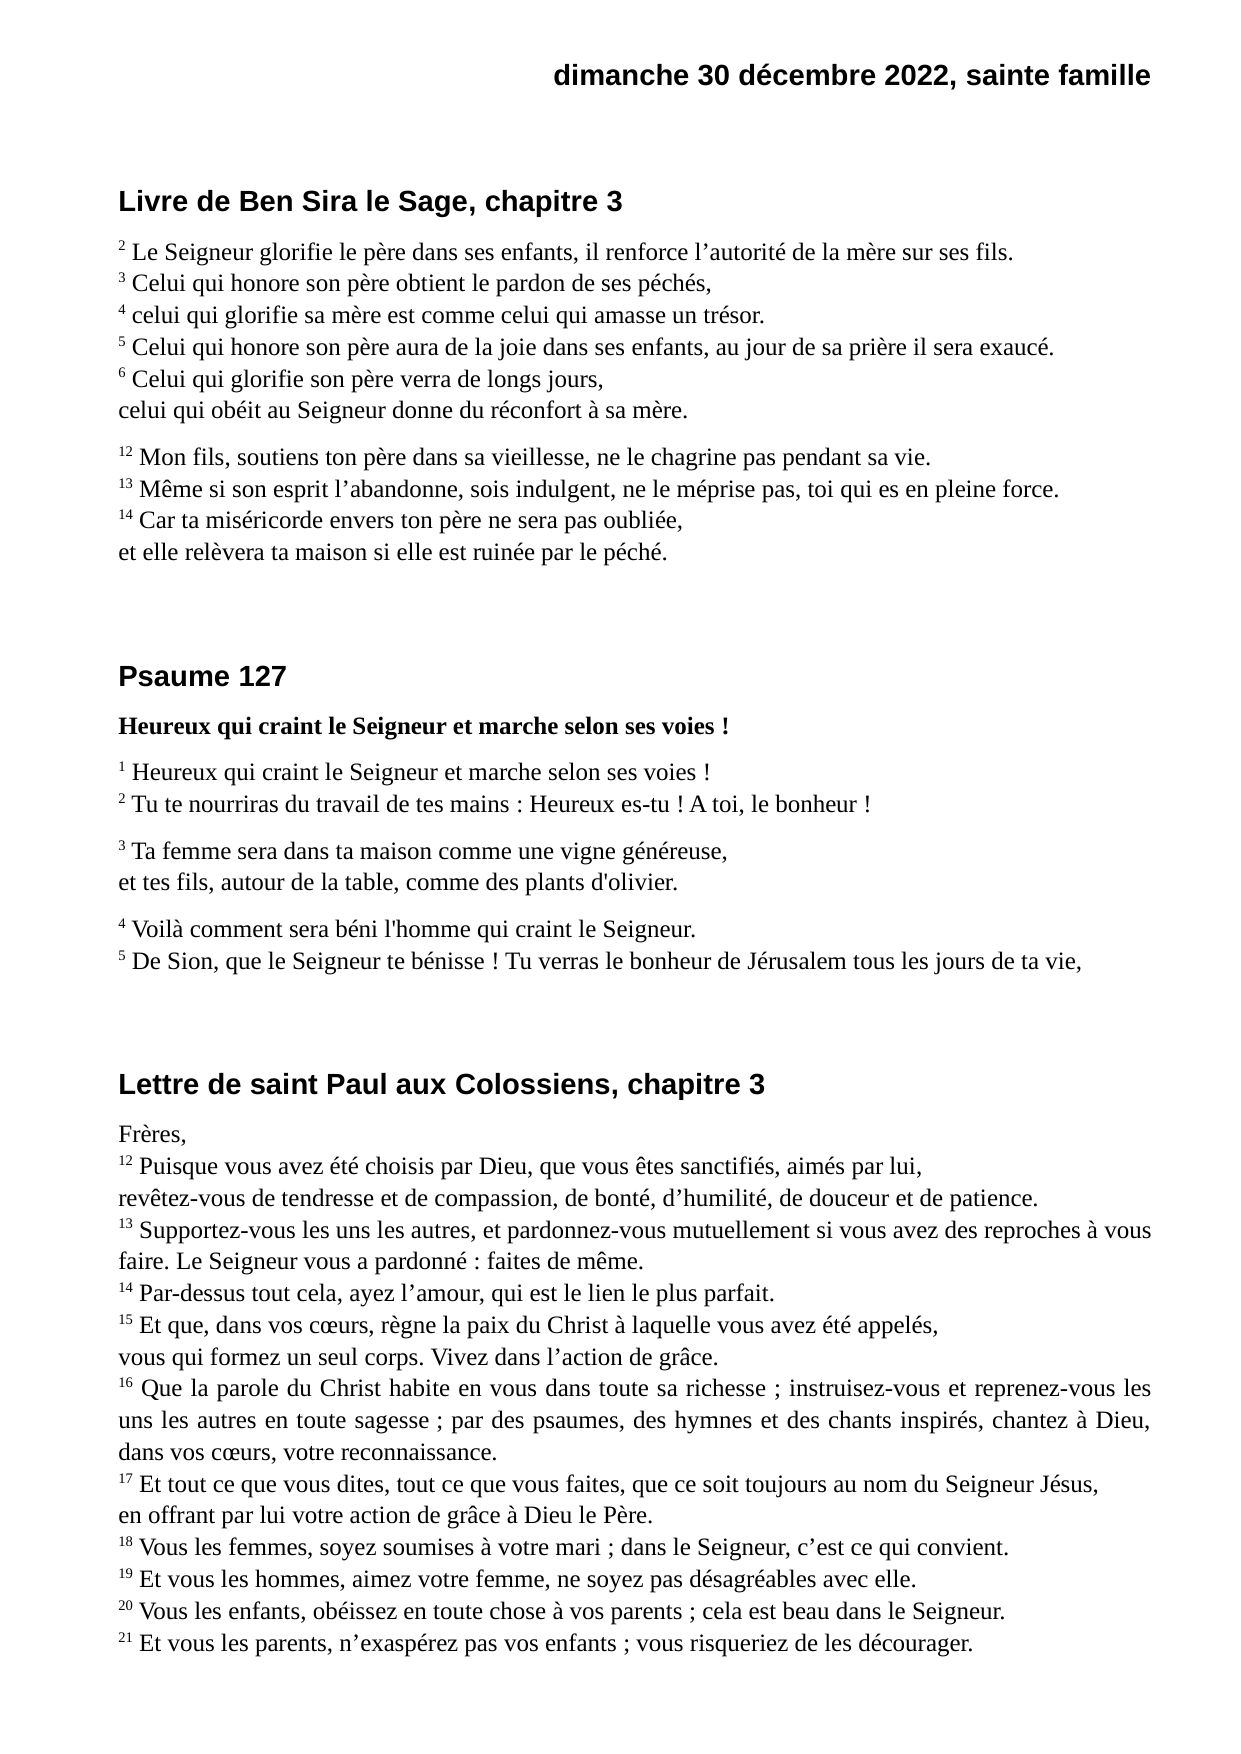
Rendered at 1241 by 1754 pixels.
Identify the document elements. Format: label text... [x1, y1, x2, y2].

text 20 Vous les enfants, obéissez en toute chose à vos parents ; cela est beau dans le Seigneur. [118, 1597, 1152, 1625]
text 17 Et tout ce que vous dites, tout ce que vous faites, que ce soit toujours au nom du Seigneur Jésus, [118, 1470, 1152, 1498]
text 13 Supportez-vous les uns les autres, et pardonnez-vous mutuellement si vous avez des reproches à vous faire. Le Seigneur vous a pardonné : faites de même. [118, 1216, 1152, 1275]
subtitle Psaume 127 [118, 659, 1152, 692]
text 2 Le Seigneur glorifie le père dans ses enfants, il renforce l’autorité de la mère sur ses fils. [118, 238, 1152, 265]
text 3 Ta femme sera dans ta maison comme une vigne généreuse, [118, 837, 1152, 864]
text et tes fils, autour de la table, comme des plants d'olivier. [118, 868, 1152, 896]
text Heureux qui craint le Seigneur et marche selon ses voies ! [118, 712, 1152, 739]
text 1 Heureux qui craint le Seigneur et marche selon ses voies ! [118, 758, 1152, 786]
text 12 Mon fils, soutiens ton père dans sa vieillesse, ne le chagrine pas pendant sa vie. [118, 443, 1152, 471]
text 3 Celui qui honore son père obtient le pardon de ses péchés, [118, 269, 1152, 297]
text 12 Puisque vous avez été choisis par Dieu, que vous êtes sanctifiés, aimés par lui, [118, 1152, 1152, 1180]
text 14 Par-dessus tout cela, ayez l’amour, qui est le lien le plus parfait. [118, 1279, 1152, 1307]
subtitle dimanche 30 décembre 2022, sainte famille [118, 59, 1152, 92]
text 15 Et que, dans vos cœurs, règne la paix du Christ à laquelle vous avez été appelés, [118, 1311, 1152, 1339]
text Frères, [118, 1120, 1152, 1148]
text 4 Voilà comment sera béni l'homme qui craint le Seigneur. [118, 915, 1152, 943]
text 6 Celui qui glorifie son père verra de longs jours, [118, 365, 1152, 392]
text en offrant par lui votre action de grâce à Dieu le Père. [118, 1502, 1152, 1529]
subtitle Livre de Ben Sira le Sage, chapitre 3 [118, 185, 1152, 218]
text 5 De Sion, que le Seigneur te bénisse ! Tu verras le bonheur de Jérusalem tous les jours de ta vie, [118, 947, 1152, 974]
text 14 Car ta miséricorde envers ton père ne sera pas oubliée, [118, 507, 1152, 534]
text 19 Et vous les hommes, aimez votre femme, ne soyez pas désagréables avec elle. [118, 1565, 1152, 1593]
subtitle Lettre de saint Paul aux Colossiens, chapitre 3 [118, 1068, 1152, 1101]
text 18 Vous les femmes, soyez soumises à votre mari ; dans le Seigneur, c’est ce qui convient. [118, 1533, 1152, 1561]
text 21 Et vous les parents, n’exaspérez pas vos enfants ; vous risqueriez de les décourager. [118, 1629, 1152, 1656]
text et elle relèvera ta maison si elle est ruinée par le péché. [118, 538, 1152, 566]
text 4 celui qui glorifie sa mère est comme celui qui amasse un trésor. [118, 301, 1152, 329]
text 5 Celui qui honore son père aura de la joie dans ses enfants, au jour de sa prière il sera exaucé. [118, 333, 1152, 361]
text 16 Que la parole du Christ habite en vous dans toute sa richesse ; instruisez-vous et reprenez-vous les uns les autres en toute sagesse ; par des psaumes, des hymnes et des chants inspirés, chantez à Dieu, dans vos cœurs, votre reconnaissance. [118, 1374, 1152, 1466]
text 2 Tu te nourriras du travail de tes mains : Heureux es-tu ! A toi, le bonheur ! [118, 790, 1152, 818]
text vous qui formez un seul corps. Vivez dans l’action de grâce. [118, 1343, 1152, 1371]
text celui qui obéit au Seigneur donne du réconfort à sa mère. [118, 396, 1152, 424]
text 13 Même si son esprit l’abandonne, sois indulgent, ne le méprise pas, toi qui es en pleine force. [118, 475, 1152, 502]
text revêtez-vous de tendresse et de compassion, de bonté, d’humilité, de douceur et de patience. [118, 1184, 1152, 1212]
